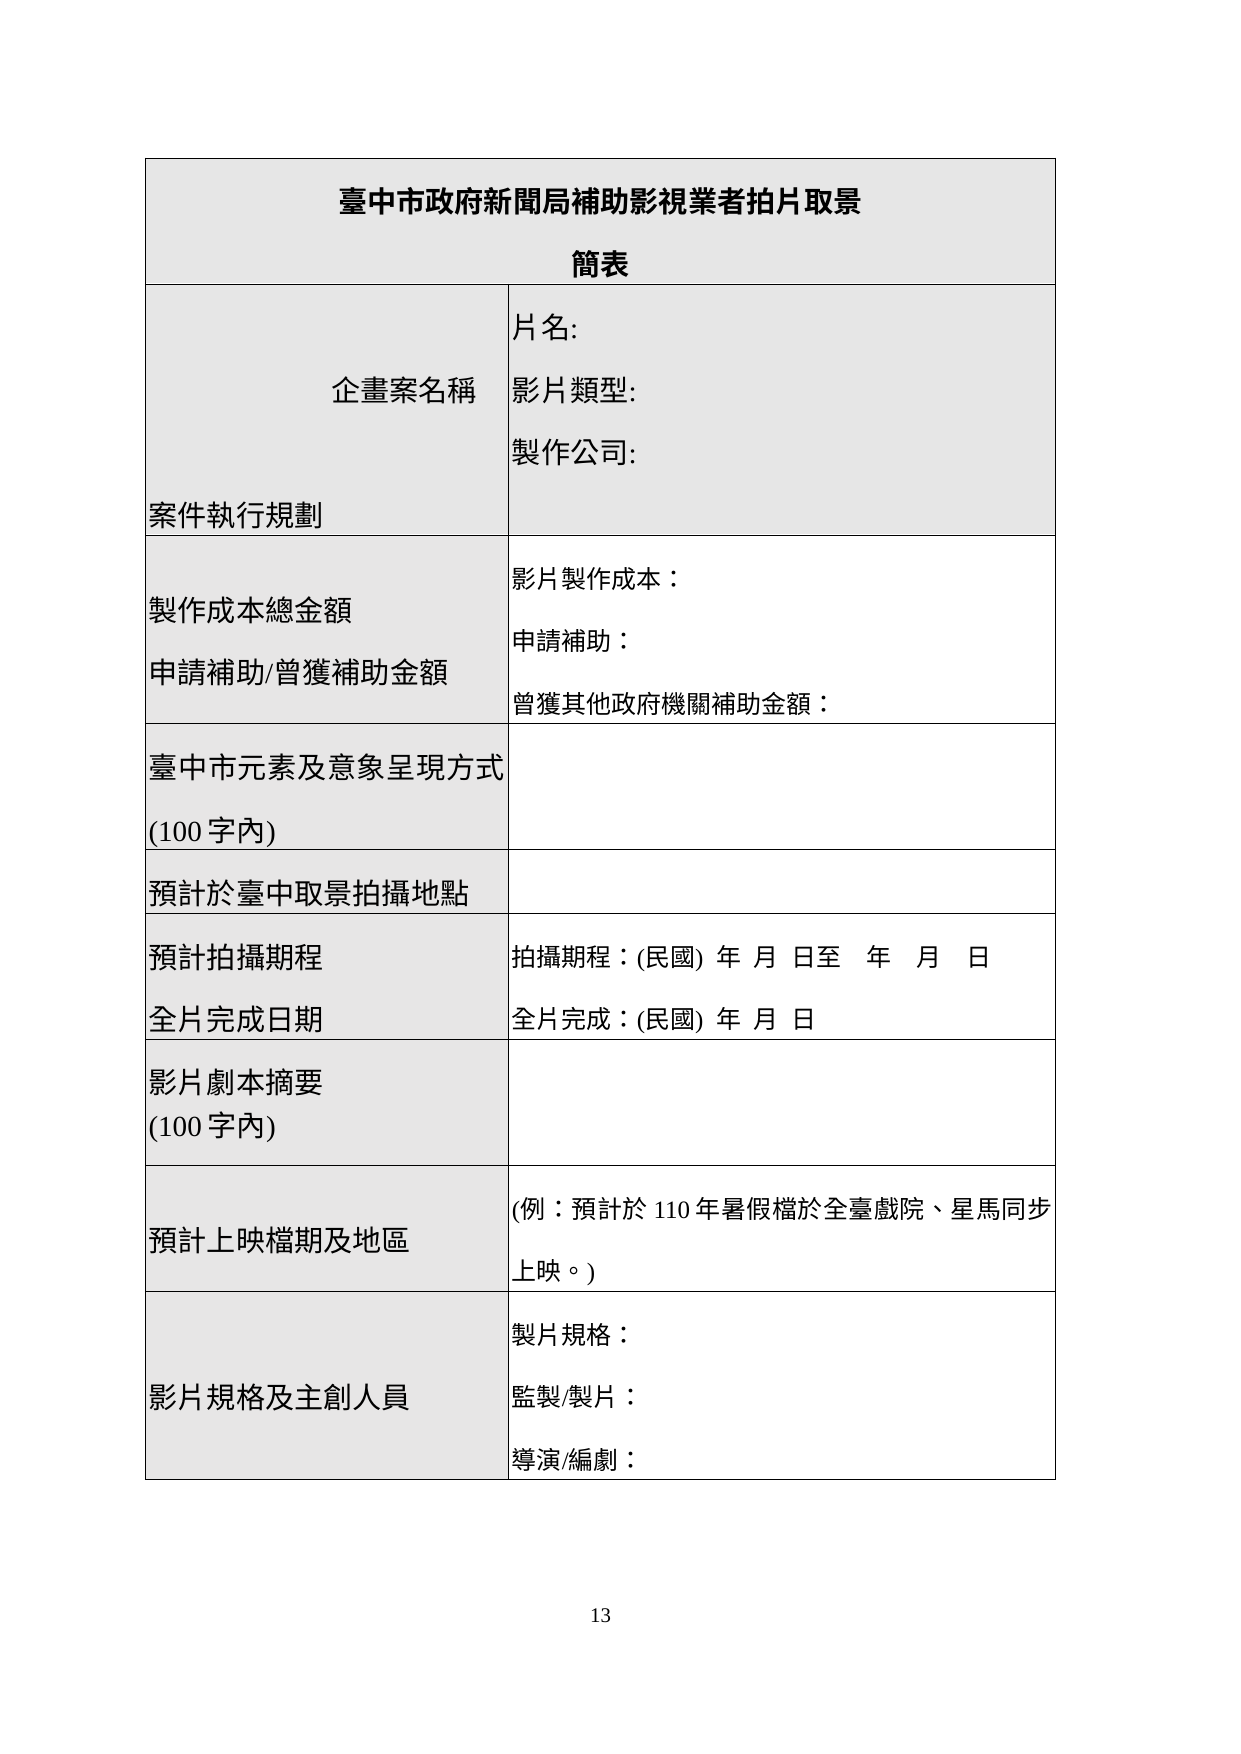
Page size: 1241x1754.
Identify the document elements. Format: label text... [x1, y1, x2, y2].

table_cell 影片劇本摘要 (100字內) [146, 1040, 508, 1165]
table_cell [509, 724, 1055, 849]
table_cell 影片規格及主創人員 [146, 1292, 508, 1479]
table_cell [509, 850, 1055, 913]
table_cell 預計上映檔期及地區 [146, 1166, 508, 1291]
table_cell 片名: 影片類型: 製作公司: [509, 285, 1055, 534]
table_cell 影片製作成本： 申請補助： 曾獲其他政府機關補助金額： [509, 536, 1055, 723]
table_header 臺中市政府新聞局補助影視業者拍片取景 簡表 [146, 159, 1055, 283]
table_cell [509, 1040, 1055, 1165]
table_cell 預計拍攝期程 全片完成日期 [146, 914, 508, 1039]
table_cell 企畫案名稱 案件執行規劃 [146, 285, 508, 534]
table_cell 預計於臺中取景拍攝地點 [146, 850, 508, 913]
table_cell 製片規格： 監製/製片： 導演/編劇： [509, 1292, 1055, 1479]
table_cell 製作成本總金額 申請補助/曾獲補助金額 [146, 536, 508, 723]
table_cell 拍攝期程：(民國) 年 月 日至 年 月 日 全片完成：(民國) 年 月 日 [509, 914, 1055, 1039]
table_cell (例：預計於110年暑假檔於全臺戲院、星馬同步上映。) [509, 1166, 1055, 1291]
table_cell 臺中市元素及意象呈現方式 (100字內) [146, 724, 508, 849]
